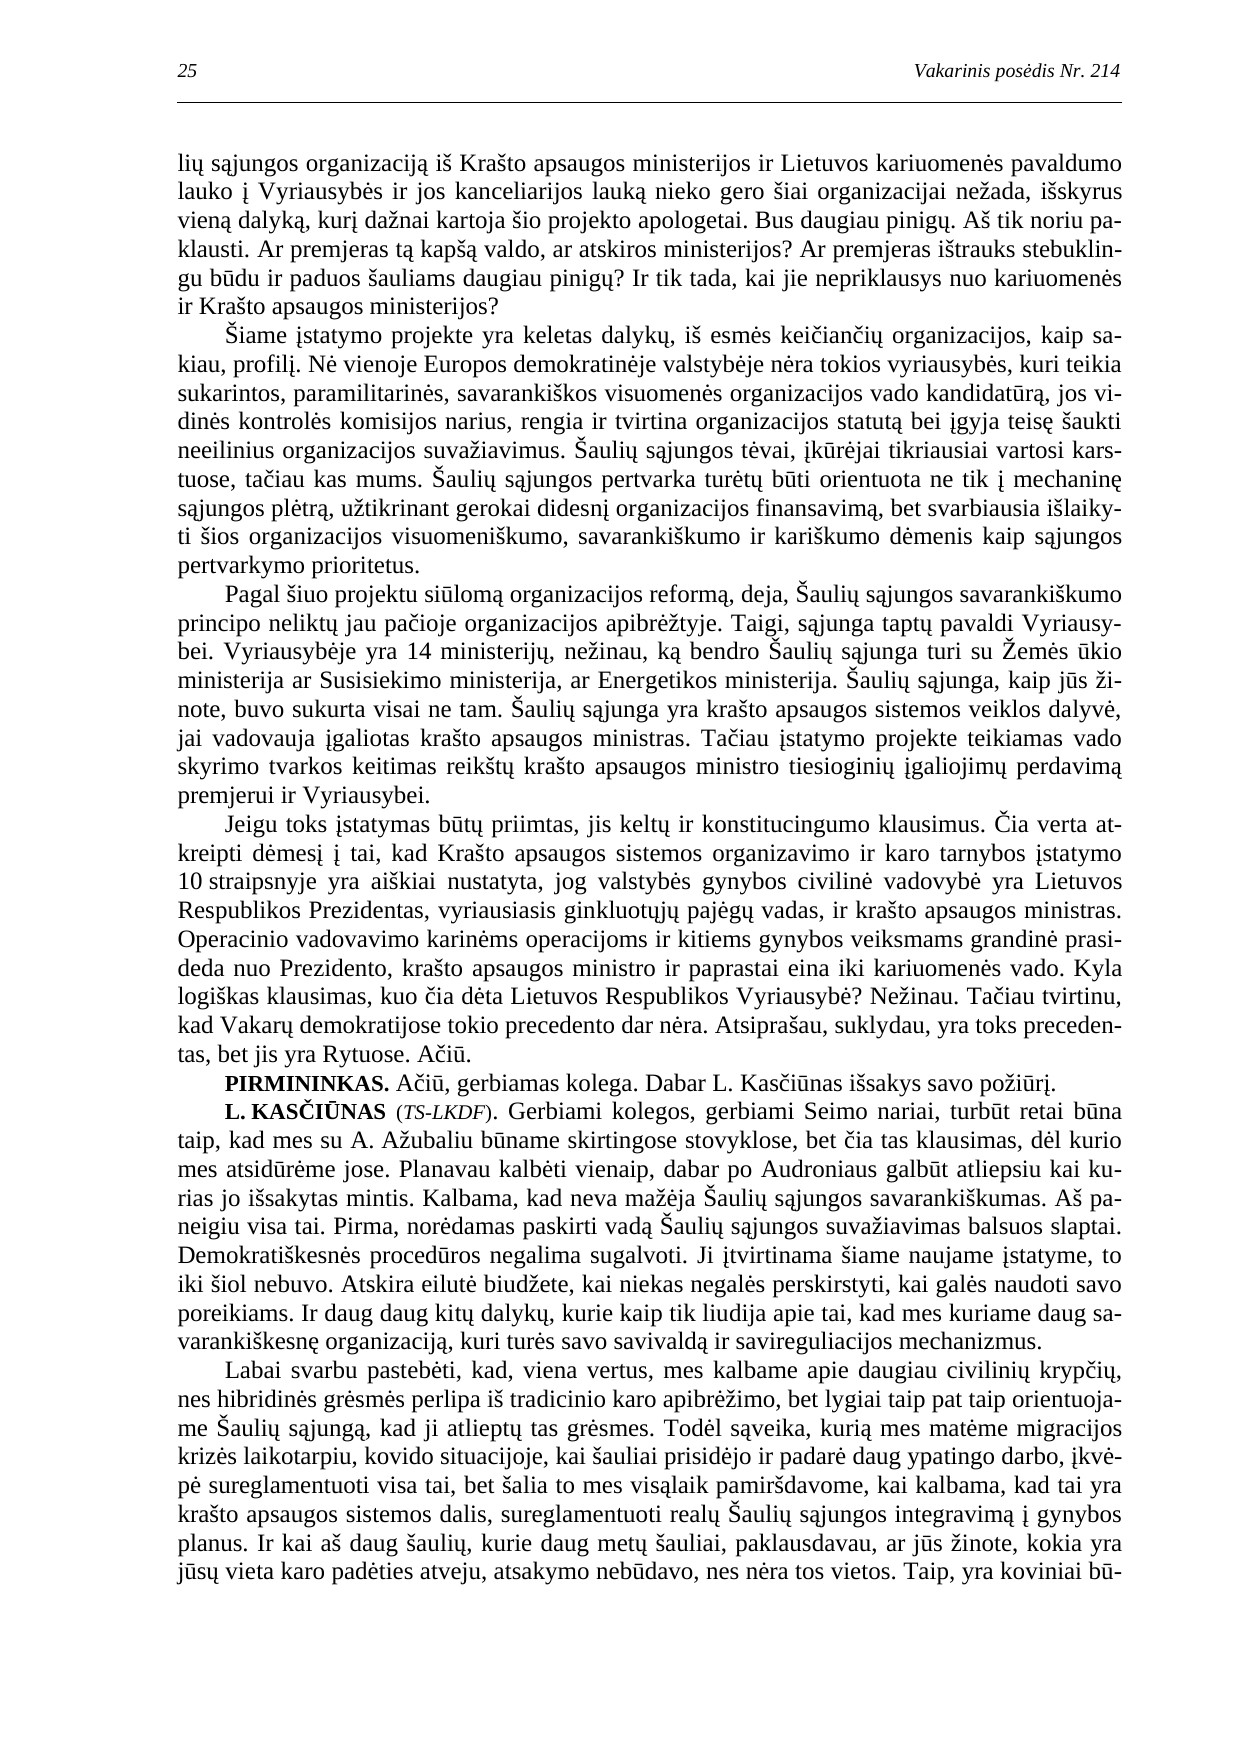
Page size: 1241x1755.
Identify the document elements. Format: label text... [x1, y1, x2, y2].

text Šia­me įsta­ty­mo pro­jek­te yra ke­le­tas da­ly­kų, iš es­mės kei­čian­čių or­ga­ni­za­ci­jos, kaip sa­kiau, pro­fi­lį. Nė vie­no­je Eu­ro­pos de­mo­kra­tinėje vals­ty­bė­je nė­ra to­kios vy­riau­sy­bės, ku­ri tei­kia su­ka­rin­tos, pa­ra­mi­li­ta­ri­nės, sa­va­ran­kiš­kos vi­suo­me­nės or­ga­ni­za­ci­jos va­do kan­di­da­tū­rą, jos vi­di­nės kon­tro­lės ko­mi­si­jos na­rius, ren­gia ir tvir­ti­na or­ga­ni­za­ci­jos sta­tu­tą bei įgy­ja tei­sę šauk­ti ne­ei­li­nius or­ga­ni­za­ci­jos su­va­žia­vi­mus. Šau­lių są­jun­gos tė­vai, įkū­rė­jai tik­riau­siai var­to­si kars­tuo­se, ta­čiau kas mums. Šau­lių są­jun­gos per­tvar­ka tu­rė­tų bū­ti orien­tuo­ta ne tik į me­cha­ni­nę są­jun­gos plėt­rą, už­tik­ri­nant ge­ro­kai di­des­nį or­ga­ni­za­ci­jos fi­nan­sa­vi­mą, bet svar­biau­sia iš­lai­ky­ti šios or­ga­ni­za­ci­jos vi­suo­me­niš­ku­mo, sa­va­ran­kiš­ku­mo ir ka­riš­ku­mo dė­me­nis kaip są­jun­gos per­tvar­ky­mo pri­ori­te­tus. [177, 320, 1122, 579]
text lių są­jun­gos or­ga­ni­za­ci­ją iš Kraš­to ap­sau­gos mi­nis­te­ri­jos ir Lie­tu­vos ka­riuo­me­nės pa­val­du­mo lau­ko į Vy­riau­sy­bės ir jos kan­ce­lia­ri­jos lau­ką nie­ko ge­ro šiai or­ga­ni­za­ci­jai ne­ža­da, iš­sky­rus vie­ną da­ly­ką, ku­rį daž­nai kar­to­ja šio pro­jek­to apo­lo­ge­tai. Bus dau­giau pi­ni­gų. Aš tik no­riu pa­klaus­ti. Ar prem­je­ras tą kap­šą val­do, ar at­ski­ros mi­nis­te­ri­jos? Ar prem­je­ras iš­trauks ste­buk­lin­gu bū­du ir pa­duos šau­liams dau­giau pi­ni­gų? Ir tik ta­da, kai jie ne­pri­klau­sys nuo ka­riuo­me­nės ir Kraš­to ap­sau­gos mi­nis­te­ri­jos? [177, 148, 1122, 320]
text PIRMININKAS. Ačiū, ger­bia­mas ko­le­ga. Da­bar L. Kas­čiū­nas iš­sa­kys sa­vo po­žiū­rį. [177, 1068, 1122, 1096]
text Jei­gu toks įsta­ty­mas bū­tų pri­im­tas, jis kel­tų ir kon­sti­tu­cin­gu­mo klau­si­mus. Čia ver­ta at­krei­p­ti dė­me­sį į tai, kad Kraš­to ap­sau­gos sis­te­mos or­ga­ni­za­vi­mo ir ka­ro tar­ny­bos įsta­ty­mo 10 straips­ny­je yra aiš­kiai nu­sta­ty­ta, jog vals­ty­bės gy­ny­bos ci­vi­li­nė va­do­vy­bė yra Lie­tu­vos Res­pub­li­kos Pre­zi­den­tas, vy­riau­sia­sis gin­kluo­tų­jų pa­jė­gų va­das, ir kraš­to ap­sau­gos mi­nist­ras. Ope­ra­ci­nio va­do­va­vi­mo ka­ri­nėms ope­ra­ci­joms ir ki­tiems gy­ny­bos veiks­mams gran­di­nė pra­si­de­da nuo Pre­zi­den­to, kraš­to ap­sau­gos mi­nist­ro ir pa­pras­tai ei­na iki ka­riuo­me­nės va­do. Ky­la lo­giš­kas klau­si­mas, kuo čia dė­ta Lie­tu­vos Res­pub­li­kos Vy­riau­sy­bė? Ne­ži­nau. Ta­čiau tvir­ti­nu, kad Va­ka­rų de­mo­kra­tijose to­kio pre­ce­den­to dar nė­ra. At­si­pra­šau, su­kly­dau, yra toks pre­ce­den­tas, bet jis yra Ry­tuo­se. Ačiū. [177, 809, 1122, 1068]
text La­bai svar­bu pa­ste­bė­ti, kad, vie­na ver­tus, mes kal­ba­me apie dau­giau ci­vi­li­nių kryp­čių, nes hib­ri­di­nės grės­mės per­li­pa iš tra­di­ci­nio ka­ro api­brė­ži­mo, bet ly­giai taip pat taip orien­tuo­ja­me Šau­lių są­jun­gą, kad ji at­liep­tų tas grės­mes. To­dėl są­vei­ka, ku­rią mes ma­tė­me mig­ra­ci­jos kri­zės lai­ko­tar­piu, ko­vi­do si­tu­a­ci­jo­je, kai šau­liai pri­si­dė­jo ir pa­da­rė daug ypa­tin­go dar­bo, įkvė­pė su­reg­la­men­tuo­ti vi­sa tai, bet ša­lia to mes vi­są­laik pa­mirš­da­vo­me, kai kal­ba­ma, kad tai yra kraš­to ap­sau­gos sis­te­mos da­lis, su­reg­la­men­tuo­ti re­a­lų Šau­lių są­jun­gos in­teg­ra­vi­mą į gy­ny­bos pla­nus. Ir kai aš daug šau­lių, ku­rie daug me­tų šau­liai, pa­klaus­da­vau, ar jūs ži­no­te, ko­kia yra jū­sų vie­ta ka­ro pa­dė­ties at­ve­ju, at­sa­ky­mo ne­bū­da­vo, nes nė­ra tos vie­tos. Taip, yra ko­vi­niai bū­ [177, 1355, 1122, 1585]
text Pa­gal šiuo pro­jek­tu siū­lo­mą or­ga­ni­za­ci­jos re­for­mą, de­ja, Šau­lių są­jun­gos sa­va­ran­kiš­ku­mo prin­ci­po ne­lik­tų jau pa­čio­je or­ga­ni­za­ci­jos api­brėž­ty­je. Tai­gi, są­jun­ga tap­tų pa­val­di Vy­riau­sy­bei. Vy­riau­sy­bė­je yra 14 mi­nis­te­ri­jų, ne­ži­nau, ką ben­dro Šau­lių są­jun­ga tu­ri su Že­mės ūkio mi­nis­te­ri­ja ar Su­si­sie­ki­mo mi­nis­te­ri­ja, ar Ener­ge­ti­kos mi­nis­te­ri­ja. Šau­lių są­jun­ga, kaip jūs ži­no­te, bu­vo su­kur­ta vi­sai ne tam. Šau­lių są­jun­ga yra kraš­to ap­sau­gos sis­te­mos veik­los da­ly­vė, jai va­do­vau­ja įga­lio­tas kraš­to ap­sau­gos mi­nist­ras. Ta­čiau įsta­ty­mo pro­jek­te tei­kia­mas va­do sky­ri­mo tvar­kos kei­ti­mas reikš­tų kraš­to ap­sau­gos mi­nist­ro tie­sio­gi­nių įga­lio­ji­mų per­da­vi­mą prem­je­rui ir Vy­riau­sy­bei. [177, 579, 1122, 809]
text L. KASČIŪNAS (TS-LKDF). Ger­bia­mi ko­le­gos, ger­bia­mi Sei­mo na­riai, tur­būt re­tai bū­na taip, kad mes su A. Ažu­ba­liu bū­na­me skir­tin­go­se sto­vyk­lo­se, bet čia tas klau­si­mas, dėl ku­rio mes at­si­dū­rė­me jo­se. Pla­na­vau kal­bė­ti vie­naip, da­bar po Aud­ro­niaus gal­būt at­liep­siu kai ku­rias jo iš­sa­ky­tas min­tis. Kal­ba­ma, kad ne­va ma­žė­ja Šau­lių są­jun­gos sa­va­ran­kiš­ku­mas. Aš pa­nei­giu vi­sa tai. Pir­ma, no­rė­da­mas pa­skir­ti va­dą Šau­lių są­jun­gos su­va­žia­vi­mas bal­suos slap­tai. De­mo­kra­tiškesnės pro­ce­dū­ros ne­ga­li­ma su­gal­vo­ti. Ji įtvir­ti­na­ma šia­me nau­ja­me įsta­ty­me, to iki šiol ne­bu­vo. At­ski­ra ei­lu­tė biu­dže­te, kai nie­kas ne­ga­lės per­skirs­ty­ti, kai ga­lės nau­do­ti sa­vo po­rei­kiams. Ir daug daug ki­tų da­ly­kų, ku­rie kaip tik liu­di­ja apie tai, kad mes ku­ria­me daug sa­va­ran­kiš­kes­nę or­ga­ni­za­ci­ją, ku­ri tu­rės sa­vo sa­vi­val­dą ir sa­vi­re­gu­lia­ci­jos me­cha­niz­mus. [177, 1096, 1122, 1355]
